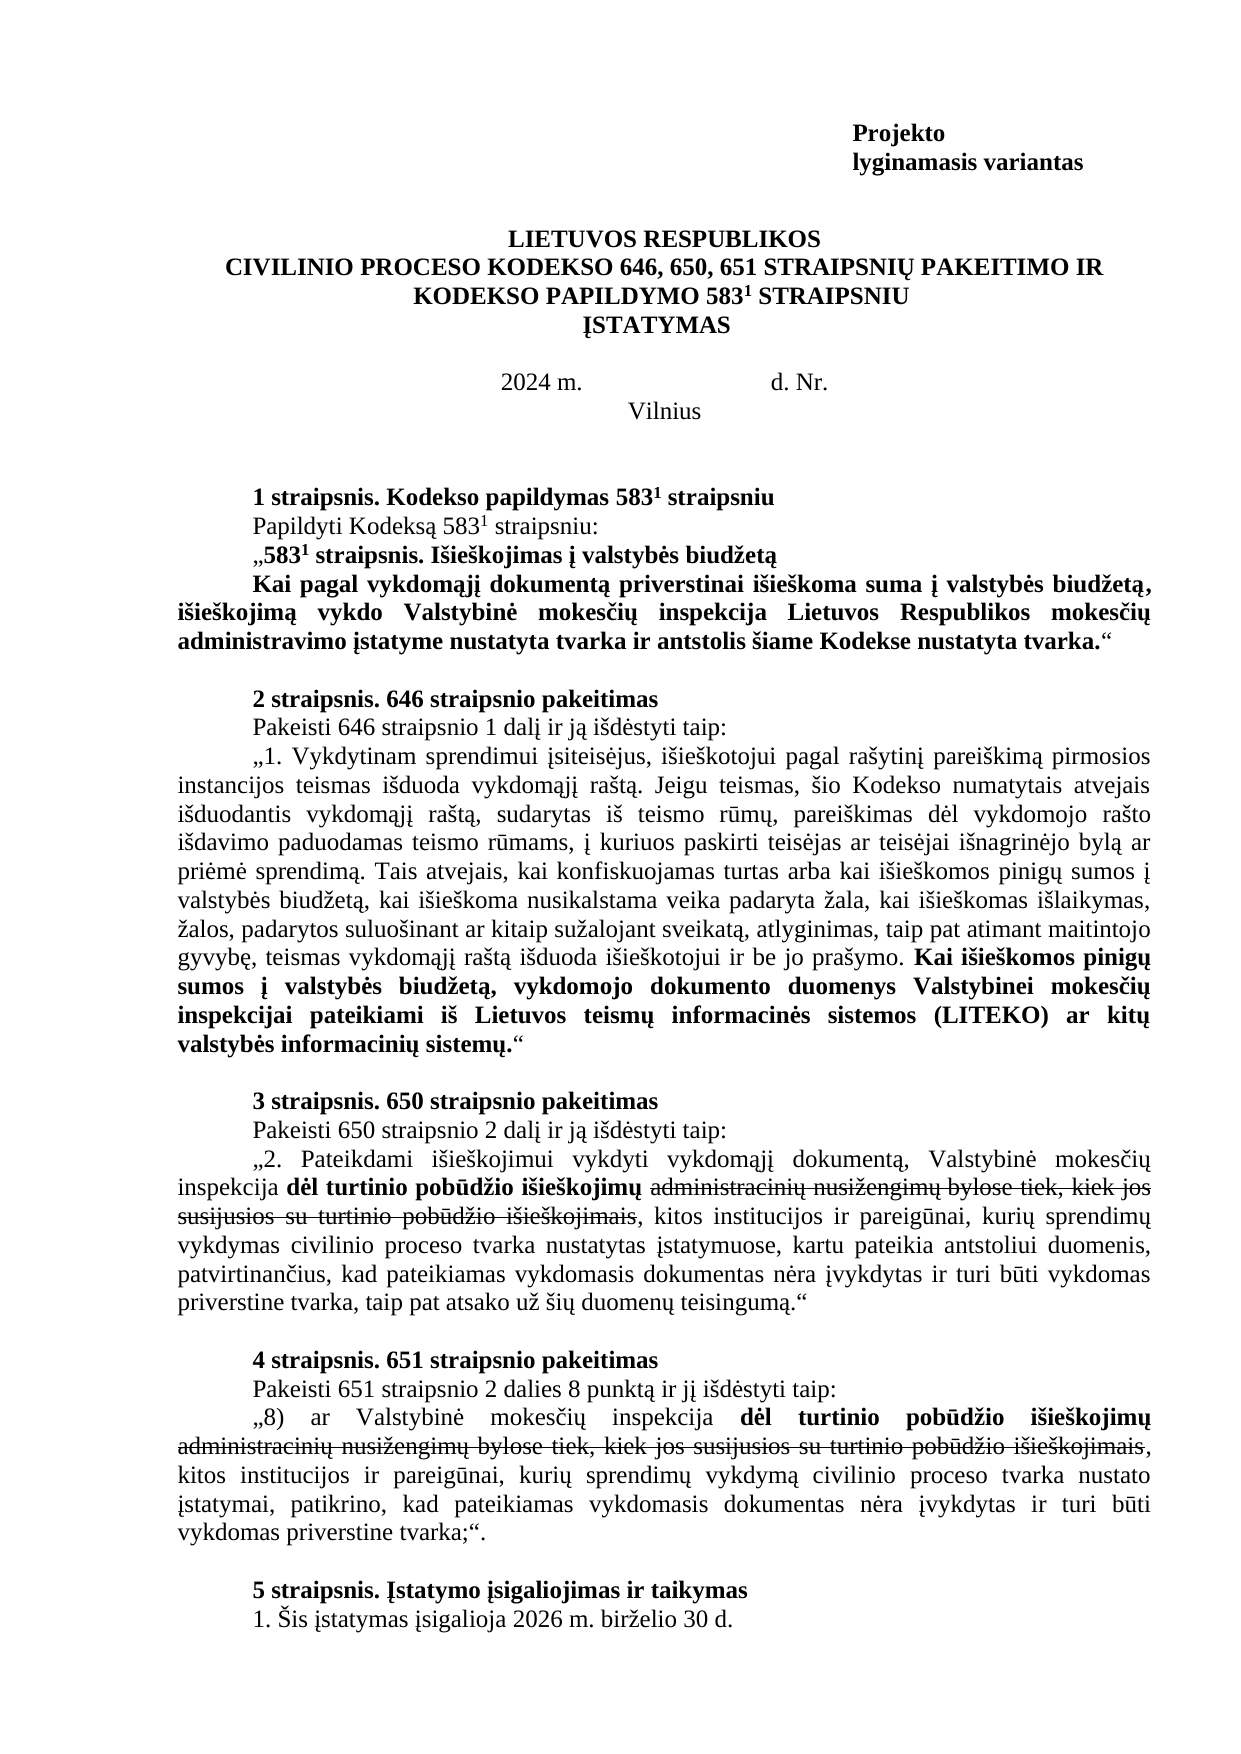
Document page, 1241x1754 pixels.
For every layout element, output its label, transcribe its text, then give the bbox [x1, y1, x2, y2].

text Pakeisti 650 straipsnio 2 dalį ir ją išdėstyti taip: [177, 1115, 1152, 1144]
text 1. Šis įstatymas įsigalioja 2026 m. birželio 30 d. [177, 1604, 1152, 1632]
text „8) ar Valstybinė mokesčių inspekcija dėl turtinio pobūdžio išieškojimų administracinių nusižengimų bylose tiek, kiek jos susijusios su turtinio pobūdžio išieškojimais, kitos institucijos ir pareigūnai, kurių sprendimų vykdymą civilinio proceso tvarka nustato įstatymai, patikrino, kad pateikiamas vykdomasis dokumentas nėra įvykdytas ir turi būti vykdomas priverstine tvarka;“. [177, 1402, 1152, 1546]
text civilinio proceso kodekso 646, 650, 651 straipsniŲ pakeitimo ir KODEKSO papildymo 5831 straipsniu [177, 252, 1152, 310]
text „5831 straipsnis. Išieškojimas į valstybės biudžetą [177, 540, 1152, 569]
text 3 straipsnis. 650 straipsnio pakeitimas [177, 1086, 1152, 1115]
text Vilnius [177, 396, 1152, 425]
text lyginamasis variantas [717, 147, 1152, 176]
text 5 straipsnis. Įstatymo įsigaliojimas ir taikymas [177, 1575, 1152, 1604]
text 2 straipsnis. 646 straipsnio pakeitimas [177, 684, 1152, 712]
text 4 straipsnis. 651 straipsnio pakeitimas [177, 1345, 1152, 1374]
text Papildyti Kodeksą 5831 straipsniu: [177, 511, 1152, 540]
text „2. Pateikdami išieškojimui vykdyti vykdomąjį dokumentą, Valstybinė mokesčių inspekcija dėl turtinio pobūdžio išieškojimų administracinių nusižengimų bylose tiek, kiek jos susijusios su turtinio pobūdžio išieškojimais, kitos institucijos ir pareigūnai, kurių sprendimų vykdymas civilinio proceso tvarka nustatytas įstatymuose, kartu pateikia antstoliui duomenis, patvirtinančius, kad pateikiamas vykdomasis dokumentas nėra įvykdytas ir turi būti vykdomas priverstine tvarka, taip pat atsako už šių duomenų teisingumą.“ [177, 1144, 1152, 1316]
text Pakeisti 646 straipsnio 1 dalį ir ją išdėstyti taip: [177, 712, 1152, 741]
text Kai pagal vykdomąjį dokumentą priverstinai išieškoma suma į valstybės biudžetą, išieškojimą vykdo Valstybinė mokesčių inspekcija Lietuvos Respublikos mokesčių administravimo įstatyme nustatyta tvarka ir antstolis šiame Kodekse nustatyta tvarka.“ [177, 569, 1152, 655]
text Projekto [717, 118, 1152, 147]
text „1. Vykdytinam sprendimui įsiteisėjus, išieškotojui pagal rašytinį pareiškimą pirmosios instancijos teismas išduoda vykdomąjį raštą. Jeigu teismas, šio Kodekso numatytais atvejais išduodantis vykdomąjį raštą, sudarytas iš teismo rūmų, pareiškimas dėl vykdomojo rašto išdavimo paduodamas teismo rūmams, į kuriuos paskirti teisėjas ar teisėjai išnagrinėjo bylą ar priėmė sprendimą. Tais atvejais, kai konfiskuojamas turtas arba kai išieškomos pinigų sumos į valstybės biudžetą, kai išieškoma nusikalstama veika padaryta žala, kai išieškomas išlaikymas, žalos, padarytos suluošinant ar kitaip sužalojant sveikatą, atlyginimas, taip pat atimant maitintojo gyvybę, teismas vykdomąjį raštą išduoda išieškotojui ir be jo prašymo. Kai išieškomos pinigų sumos į valstybės biudžetą, vykdomojo dokumento duomenys Valstybinei mokesčių inspekcijai pateikiami iš Lietuvos teismų informacinės sistemos (LITEKO) ar kitų valstybės informacinių sistemų.“ [177, 741, 1152, 1057]
text Pakeisti 651 straipsnio 2 dalies 8 punktą ir jį išdėstyti taip: [177, 1374, 1152, 1402]
text 2024 m. d. Nr. [177, 367, 1152, 396]
text įstatymas [447, 310, 1152, 339]
text Lietuvos Respublikos [177, 224, 1152, 252]
text 1 straipsnis. Kodekso papildymas 5831 straipsniu [177, 482, 1152, 511]
